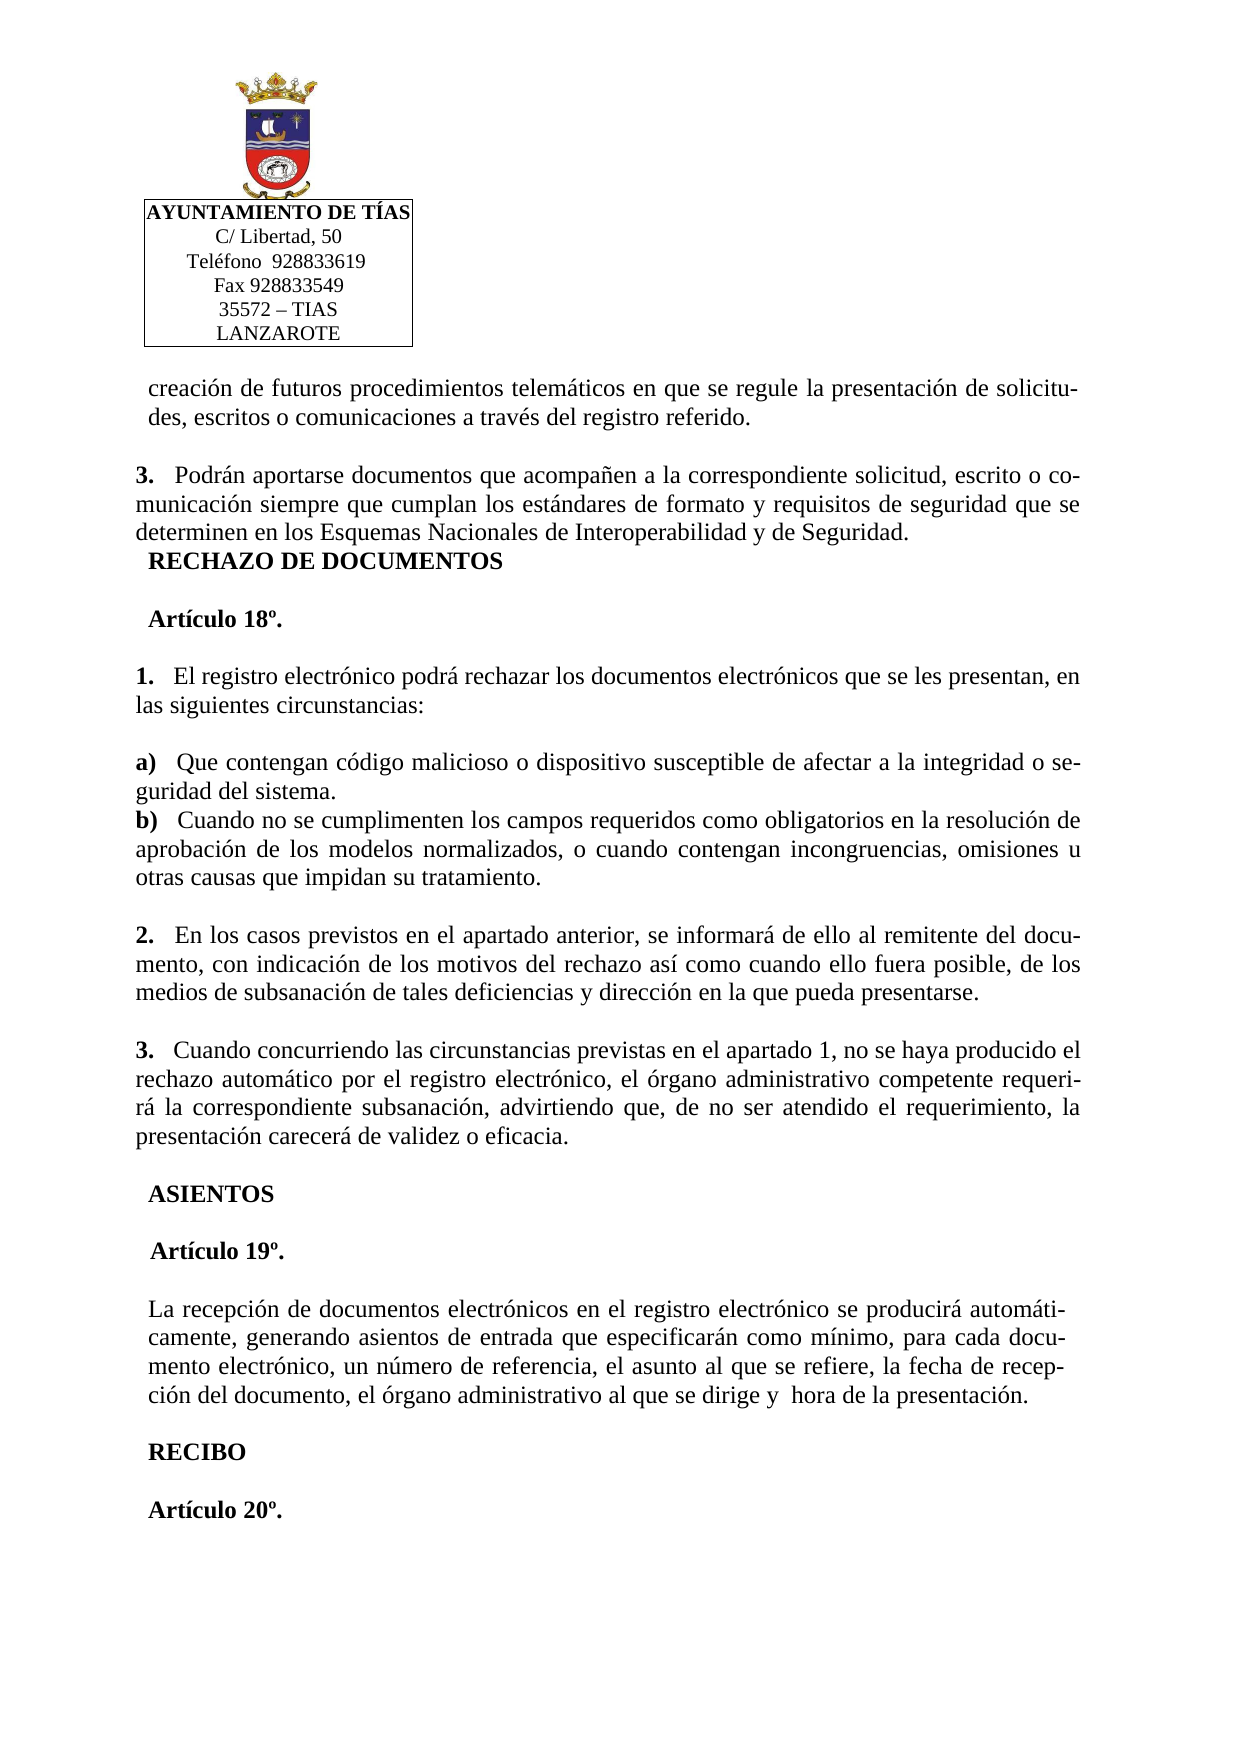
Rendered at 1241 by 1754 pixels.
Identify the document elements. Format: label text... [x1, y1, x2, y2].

text Artículo 20º. [148, 1495, 1105, 1524]
text creación de futuros procedimientos telemáticos en que se regule la presentación de solicitu- des, escritos o comunicaciones a través del registro referido. [148, 373, 1105, 431]
text Artículo 18º. [148, 604, 1105, 632]
list El registro electrónico podrá rechazar los documentos electrónicos que se les presentan, en las siguientes circunstancias: [135, 661, 1081, 719]
text La recepción de documentos electrónicos en el registro electrónico se producirá automáti- camente, generando asientos de entrada que especificarán como mínimo, para cada docu- mento electrónico, un número de referencia, el asunto al que se refiere, la fecha de recep- ción del documento, el órgano administrativo al que se dirige y hora de la presentación. [148, 1294, 1066, 1409]
list Que contengan código malicioso o dispositivo susceptible de afectar a la integridad o se- guridad del sistema. [135, 747, 1082, 805]
list Podrán aportarse documentos que acompañen a la correspondiente solicitud, escrito o co- municación siempre que cumplan los estándares de formato y requisitos de seguridad que se determinen en los Esquemas Nacionales de Interoperabilidad y de Seguridad. [135, 460, 1082, 546]
text RECIBO [148, 1437, 1105, 1466]
text RECHAZO DE DOCUMENTOS [148, 546, 1105, 575]
list Cuando concurriendo las circunstancias previstas en el apartado 1, no se haya producido el rechazo automático por el registro electrónico, el órgano administrativo competente requeri- rá la correspondiente subsanación, advirtiendo que, de no ser atendido el requerimiento, la presentación carecerá de validez o eficacia. [135, 1035, 1082, 1150]
text Artículo 19º. [150, 1236, 1105, 1265]
list En los casos previstos en el apartado anterior, se informará de ello al remitente del docu- mento, con indicación de los motivos del rechazo así como cuando ello fuera posible, de los medios de subsanación de tales deficiencias y dirección en la que pueda presentarse. [135, 920, 1082, 1006]
text ASIENTOS [148, 1179, 1105, 1207]
list Cuando no se cumplimenten los campos requeridos como obligatorios en la resolución de aprobación de los modelos normalizados, o cuando contengan incongruencias, omisiones u otras causas que impidan su tratamiento. [135, 805, 1082, 891]
